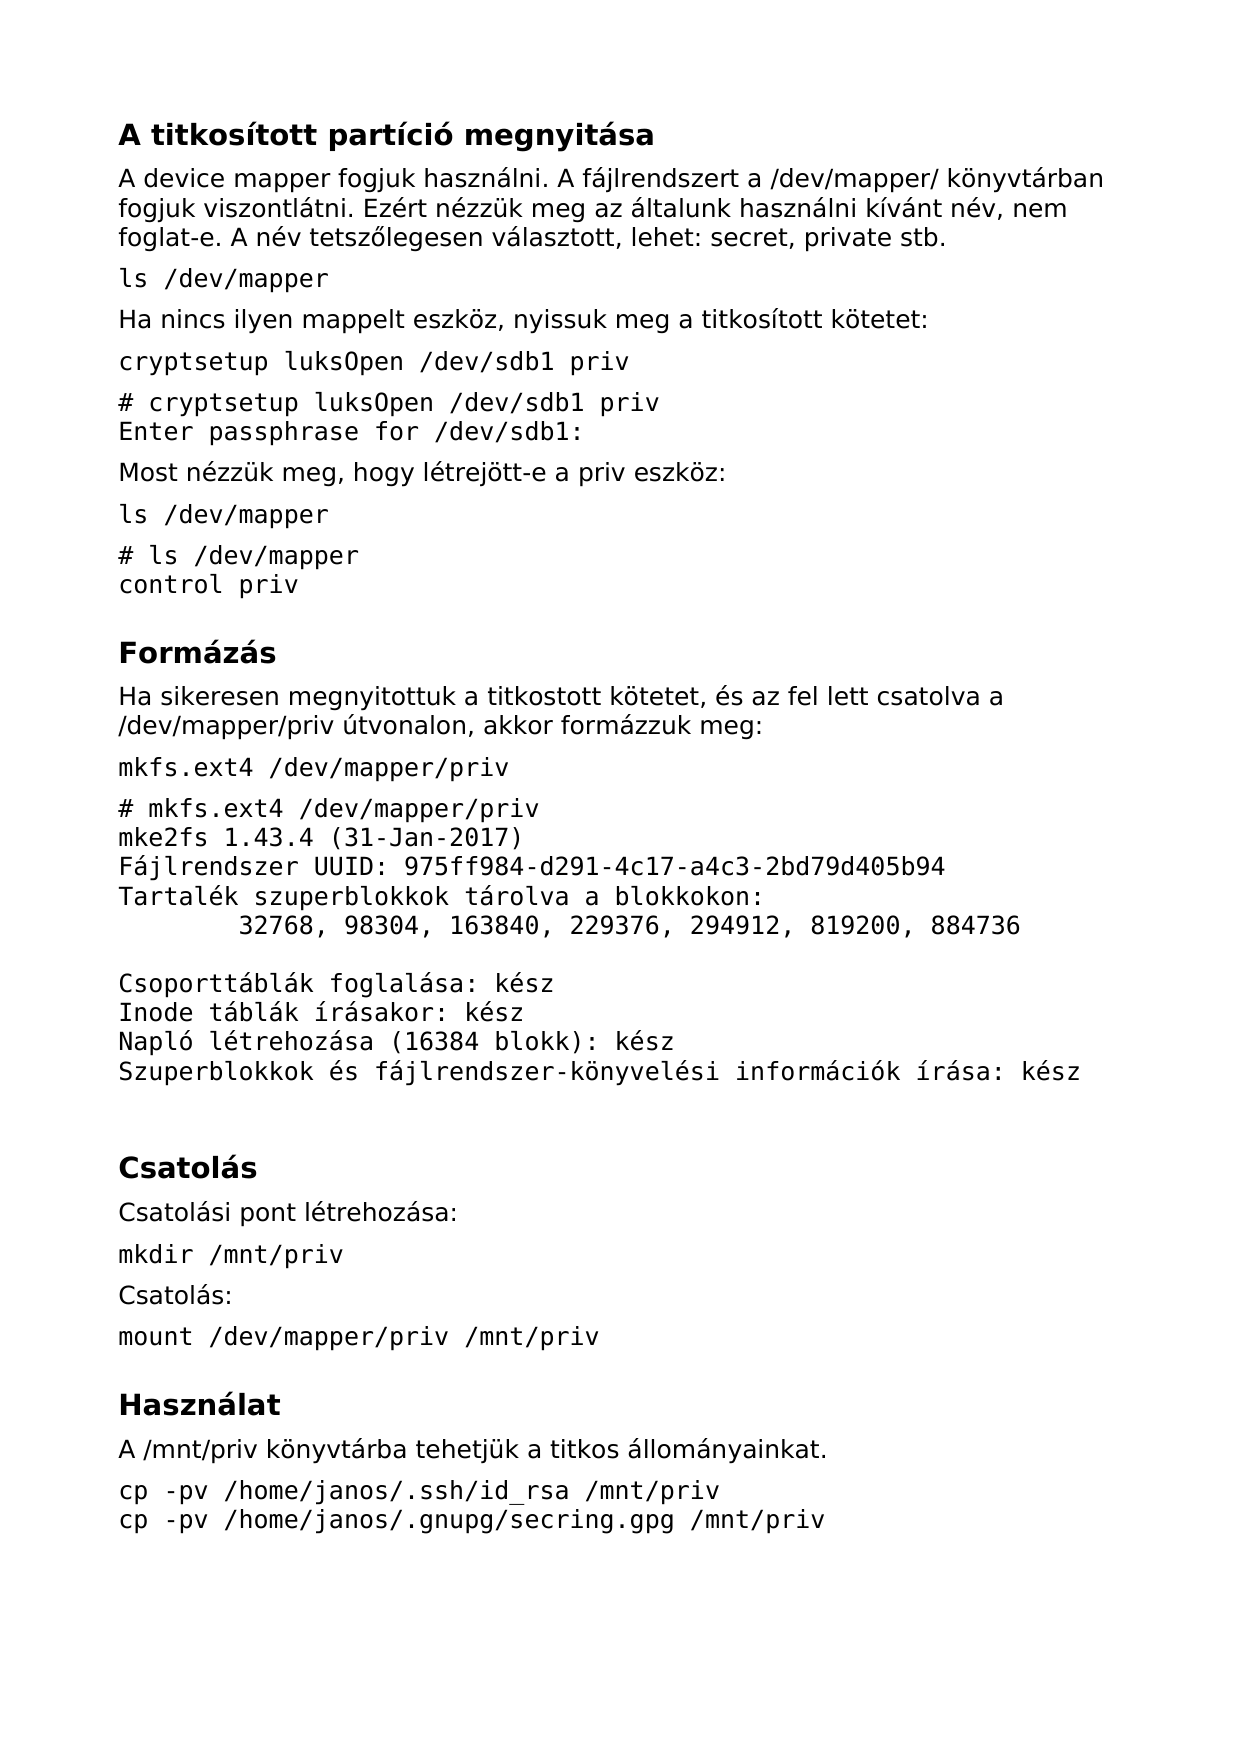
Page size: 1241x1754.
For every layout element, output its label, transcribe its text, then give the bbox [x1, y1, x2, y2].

text Csatolási pont létrehozása: [118, 1198, 1122, 1227]
text cp -pv /home/janos/.ssh/id_rsa /mnt/priv cp -pv /home/janos/.gnupg/secring.gpg /mnt/priv [118, 1477, 1122, 1535]
text Csatolás: [118, 1281, 1122, 1310]
text mount /dev/mapper/priv /mnt/priv [118, 1322, 1122, 1352]
text # cryptsetup luksOpen /dev/sdb1 priv Enter passphrase for /dev/sdb1: [118, 388, 1122, 446]
text mkfs.ext4 /dev/mapper/priv [118, 753, 1122, 782]
text A device mapper fogjuk használni. A fájlrendszert a /dev/mapper/ könyvtárban fogjuk viszontlátni. Ezért nézzük meg az általunk használni kívánt név, nem foglat-e. A név tetszőlegesen választott, lehet: secret, private stb. [118, 164, 1122, 252]
subtitle A titkosított partíció megnyitása [118, 118, 1122, 152]
text cryptsetup luksOpen /dev/sdb1 priv [118, 347, 1122, 376]
text ls /dev/mapper [118, 500, 1122, 529]
text # mkfs.ext4 /dev/mapper/priv mke2fs 1.43.4 (31-Jan-2017) Fájlrendszer UUID: 975ff984-d291-4c17-a4c3-2bd79d405b94 Tartalék szuperblokkok tárolva a blokkokon: 32768, 98304, 163840, 229376, 294912, 819200, 884736 Csoporttáblák foglalása: kész Inode táblák írásakor: kész Napló létrehozása (16384 blokk): kész Szuperblokkok és fájlrendszer-könyvelési információk írása: kész [118, 794, 1122, 1115]
subtitle Használat [118, 1388, 1122, 1422]
subtitle Csatolás [118, 1152, 1122, 1186]
text # ls /dev/mapper control priv [118, 541, 1122, 599]
text Ha nincs ilyen mappelt eszköz, nyissuk meg a titkosított kötetet: [118, 306, 1122, 335]
text ls /dev/mapper [118, 264, 1122, 294]
subtitle Formázás [118, 636, 1122, 670]
text Ha sikeresen megnyitottuk a titkostott kötetet, és az fel lett csatolva a /dev/mapper/priv útvonalon, akkor formázzuk meg: [118, 682, 1122, 741]
text mkdir /mnt/priv [118, 1240, 1122, 1269]
text A /mnt/priv könyvtárba tehetjük a titkos állományainkat. [118, 1435, 1122, 1464]
text Most nézzük meg, hogy létrejött-e a priv eszköz: [118, 458, 1122, 487]
